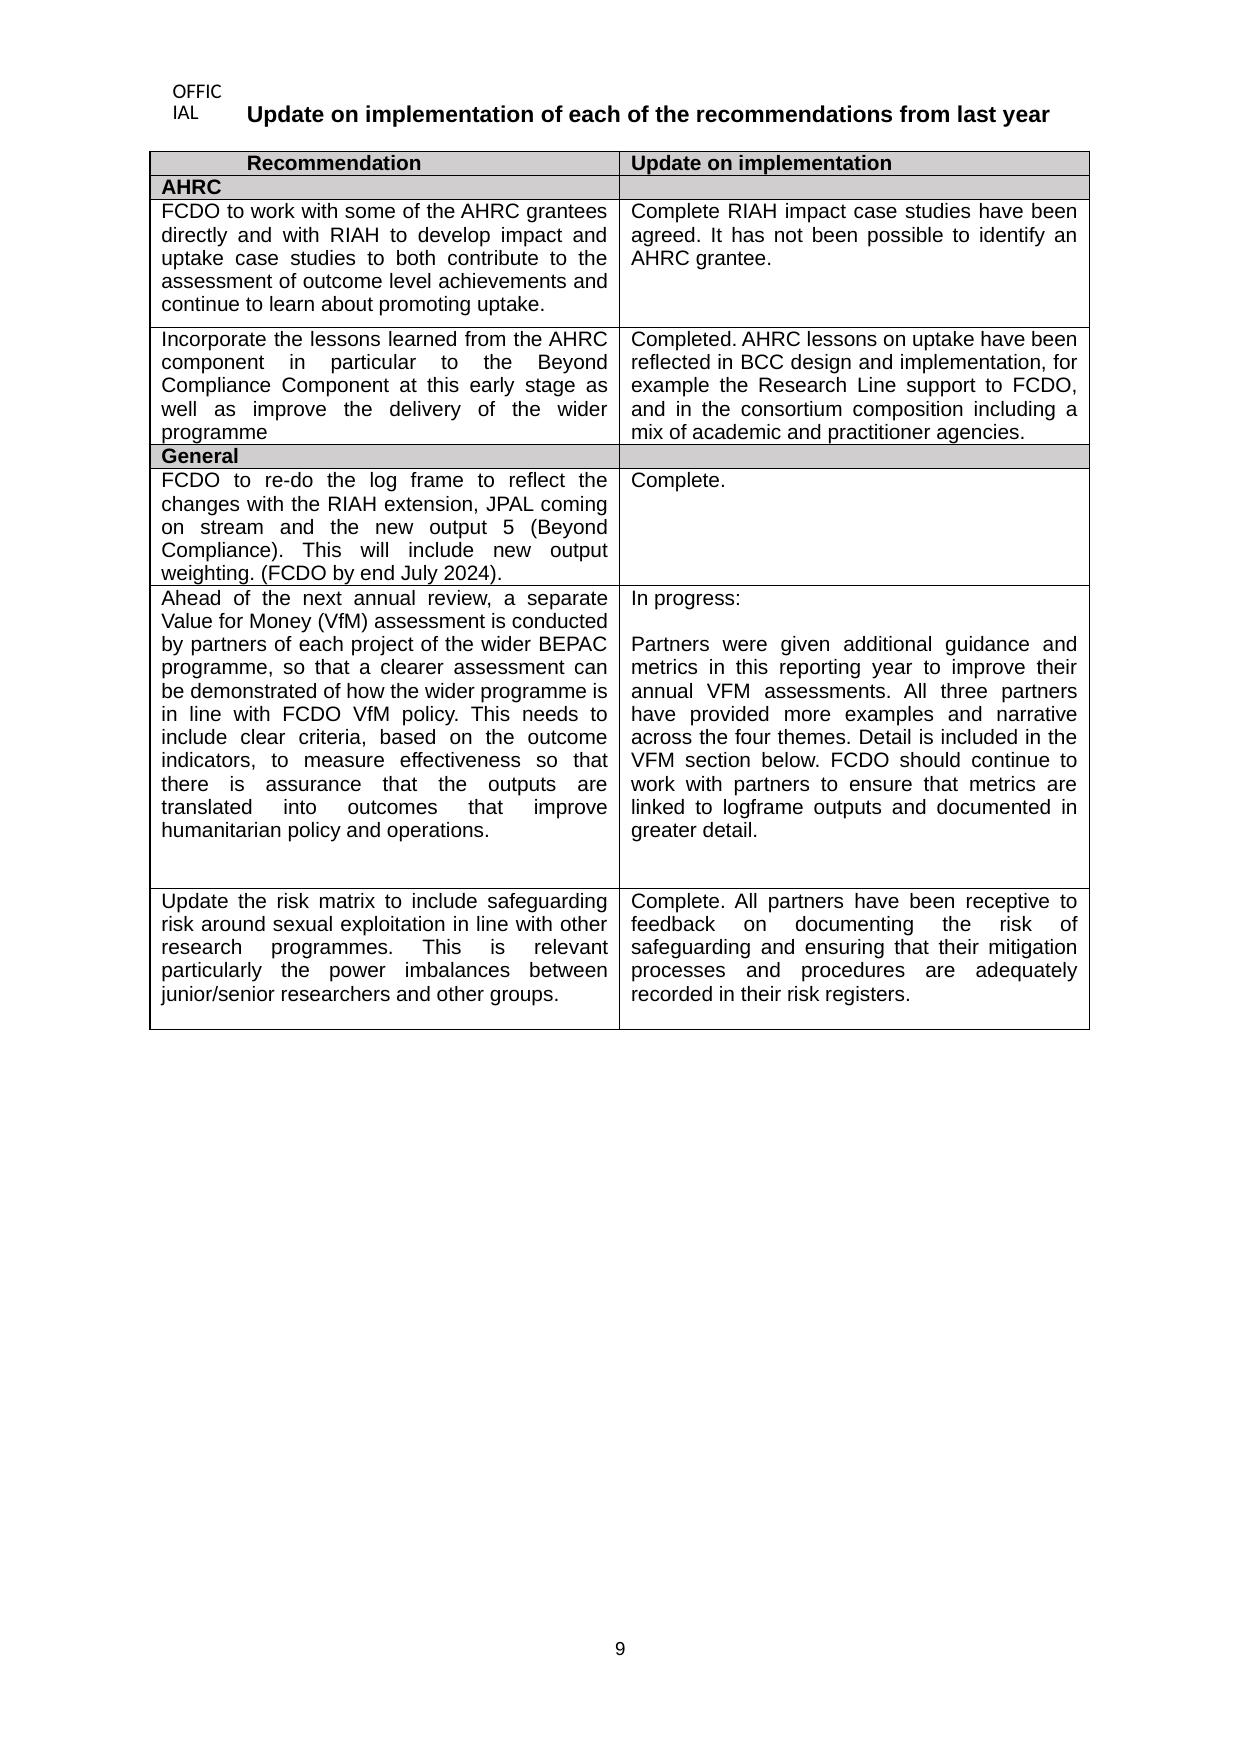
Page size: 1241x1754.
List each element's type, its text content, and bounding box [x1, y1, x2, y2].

table_cell [620, 445, 1089, 468]
text Update on implementation of each of the recommendations from last year [150, 102, 1090, 127]
table_cell FCDO to re-do the log frame to reflect the changes with the RIAH extension, JPAL coming on stream and the new output 5 (Beyond Compliance). This will include new output weighting. (FCDO by end July 2024). [151, 469, 619, 585]
table_cell AHRC [151, 176, 619, 199]
table_cell Incorporate the lessons learned from the AHRC component in particular to the Beyond Compliance Component at this early stage as well as improve the delivery of the wider programme [151, 328, 619, 444]
table_cell Completed. AHRC lessons on uptake have been reflected in BCC design and implementation, for example the Research Line support to FCDO, and in the consortium composition including a mix of academic and practitioner agencies. [620, 328, 1089, 444]
table_cell FCDO to work with some of the AHRC grantees directly and with RIAH to develop impact and uptake case studies to both contribute to the assessment of outcome level achievements and continue to learn about promoting uptake. [151, 200, 619, 327]
table_cell Complete. All partners have been receptive to feedback on documenting the risk of safeguarding and ensuring that their mitigation processes and procedures are adequately recorded in their risk registers. [620, 889, 1089, 1029]
table_cell Complete. [620, 469, 1089, 585]
table_header Recommendation [151, 152, 619, 175]
table_cell Update the risk matrix to include safeguarding risk around sexual exploitation in line with other research programmes. This is relevant particularly the power imbalances between junior/senior researchers and other groups. [151, 889, 619, 1029]
table_cell In progress: Partners were given additional guidance and metrics in this reporting year to improve their annual VFM assessments. All three partners have provided more examples and narrative across the four themes. Detail is included in the VFM section below. FCDO should continue to work with partners to ensure that metrics are linked to logframe outputs and documented in greater detail. [620, 586, 1089, 888]
table_cell [620, 176, 1089, 199]
table_cell Complete RIAH impact case studies have been agreed. It has not been possible to identify an AHRC grantee. [620, 200, 1089, 327]
table_cell Ahead of the next annual review, a separate Value for Money (VfM) assessment is conducted by partners of each project of the wider BEPAC programme, so that a clearer assessment can be demonstrated of how the wider programme is in line with FCDO VfM policy. This needs to include clear criteria, based on the outcome indicators, to measure effectiveness so that there is assurance that the outputs are translated into outcomes that improve humanitarian policy and operations. [151, 586, 619, 888]
table_cell General [151, 445, 619, 468]
table_header Update on implementation [620, 152, 1089, 175]
